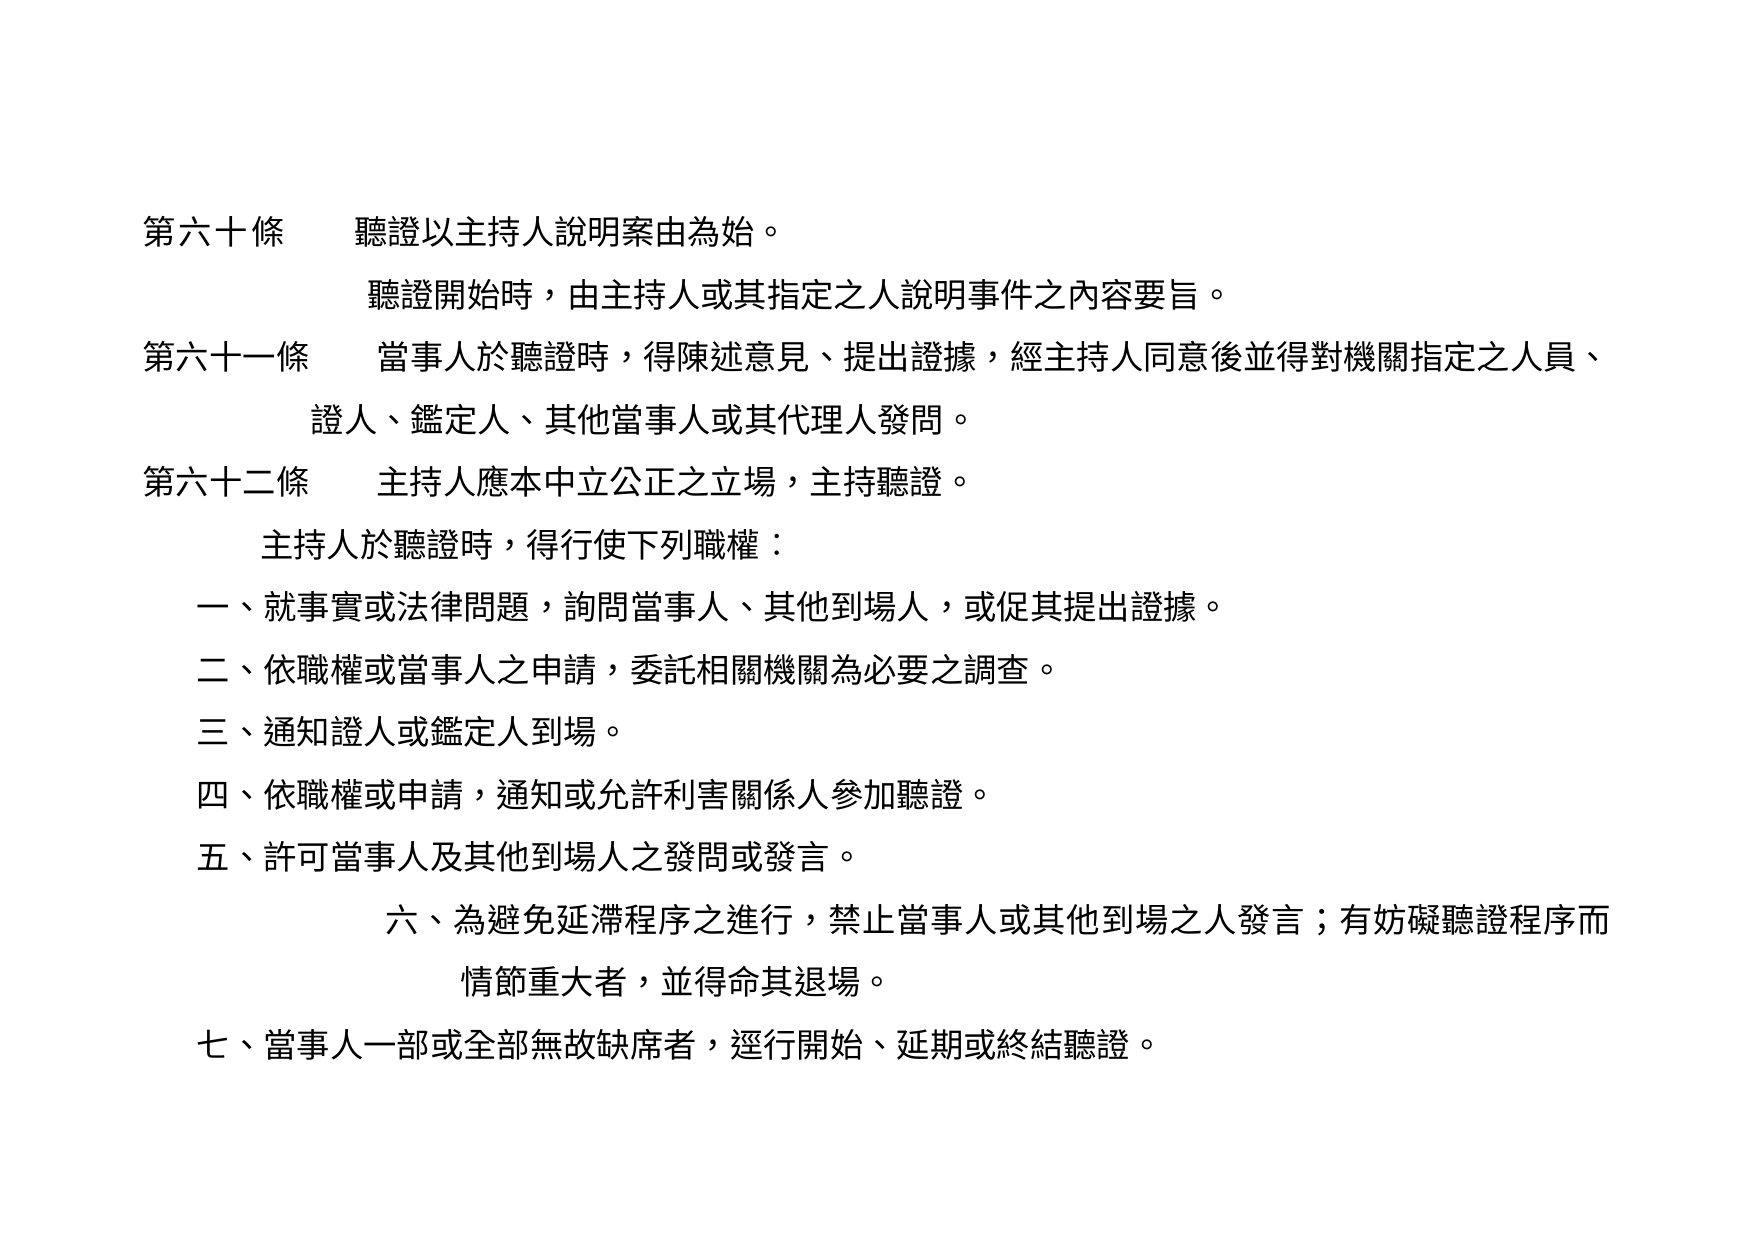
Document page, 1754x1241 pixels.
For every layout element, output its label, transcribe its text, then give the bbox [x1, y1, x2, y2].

text 三、通知證人或鑑定人到場。 [142, 688, 1612, 751]
text 主持人於聽證時，得行使下列職權︰ [142, 501, 1612, 563]
text 第六十條 聽證以主持人說明案由為始。 [142, 188, 1612, 251]
text 第六十一條 當事人於聽證時，得陳述意見、提出證據，經主持人同意後並得對機關指定之人員、證人、鑑定人、其他當事人或其代理人發問。 [142, 313, 1612, 438]
text 四、依職權或申請，通知或允許利害關係人參加聽證。 [142, 751, 1612, 813]
text 二、依職權或當事人之申請，委託相關機關為必要之調查。 [142, 626, 1612, 688]
text 七、當事人一部或全部無故缺席者，逕行開始、延期或終結聽證。 [142, 1001, 1612, 1063]
text 六、為避免延滯程序之進行，禁止當事人或其他到場之人發言；有妨礙聽證程序而情節重大者，並得命其退場。 [386, 876, 1612, 1001]
text 第六十二條 主持人應本中立公正之立場，主持聽證。 [142, 438, 1612, 501]
text 聽證開始時，由主持人或其指定之人說明事件之內容要旨。 [367, 251, 1612, 313]
text 一、就事實或法律問題，詢問當事人、其他到場人，或促其提出證據。 [142, 563, 1612, 626]
text 五、許可當事人及其他到場人之發問或發言。 [142, 813, 1612, 876]
